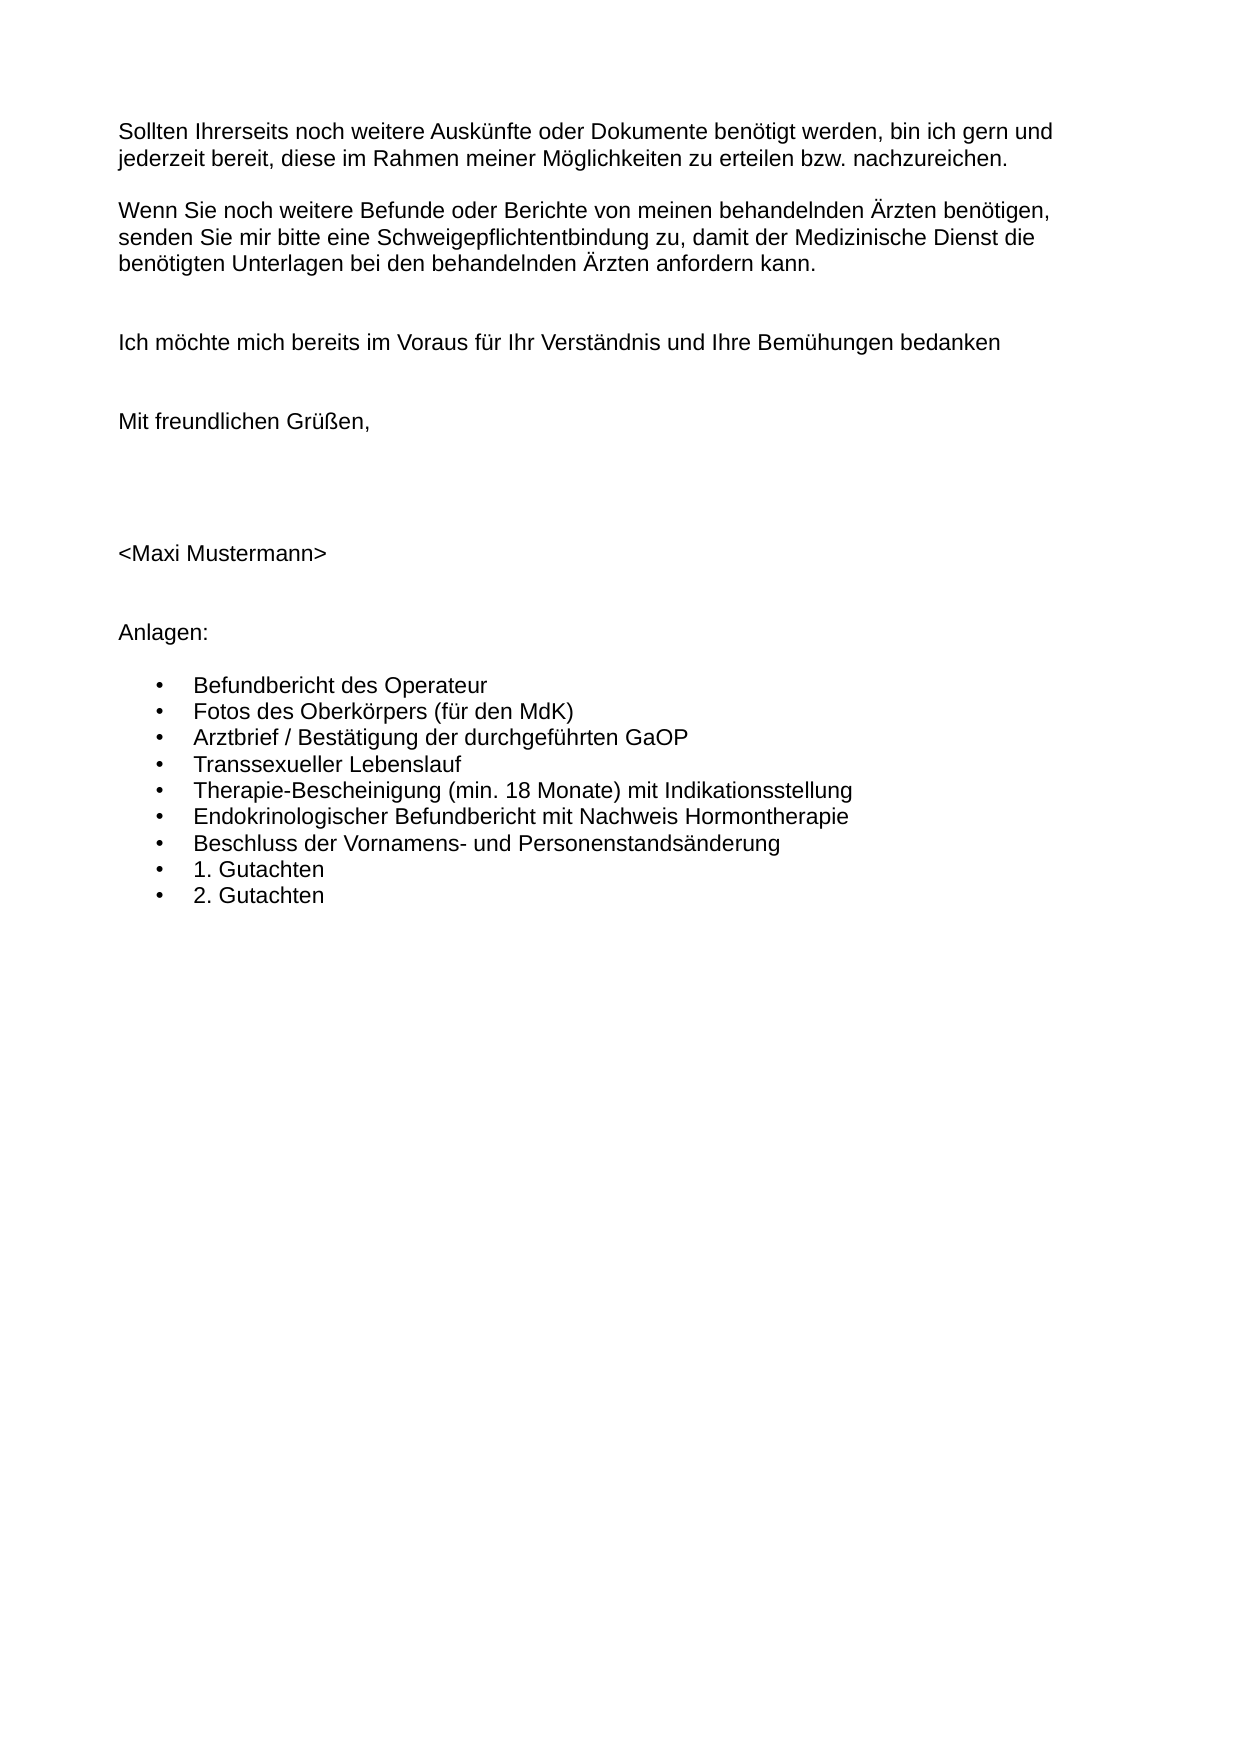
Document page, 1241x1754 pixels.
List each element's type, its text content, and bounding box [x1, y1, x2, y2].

list 1. Gutachten [156, 856, 1122, 882]
list Fotos des Oberkörpers (für den MdK) [156, 698, 1122, 724]
text Sollten Ihrerseits noch weitere Auskünfte oder Dokumente benötigt werden, bin ich gern und jederzeit bereit, diese im Rahmen meiner Möglichkeiten zu erteilen bzw. nachzureichen. [118, 118, 1122, 171]
text Anlagen: [118, 619, 1122, 645]
list Endokrinologischer Befundbericht mit Nachweis Hormontherapie [156, 803, 1122, 830]
list Transsexueller Lebenslauf [156, 751, 1122, 777]
list Befundbericht des Operateur [156, 672, 1122, 698]
text Mit freundlichen Grüßen, [118, 382, 1122, 434]
list 2. Gutachten [156, 882, 1122, 909]
list Arztbrief / Bestätigung der durchgeführten GaOP [156, 724, 1122, 751]
text Ich möchte mich bereits im Voraus für Ihr Verständnis und Ihre Bemühungen bedanken [118, 303, 1122, 355]
list Therapie-Bescheinigung (min. 18 Monate) mit Indikationsstellung [156, 777, 1122, 803]
text <Maxi Mustermann> [118, 540, 1122, 566]
list Beschluss der Vornamens- und Personenstandsänderung [156, 830, 1122, 856]
text Wenn Sie noch weitere Befunde oder Berichte von meinen behandelnden Ärzten benötigen, senden Sie mir bitte eine Schweigepflichtentbindung zu, damit der Medizinische Dienst die benötigten Unterlagen bei den behandelnden Ärzten anfordern kann. [118, 197, 1122, 276]
